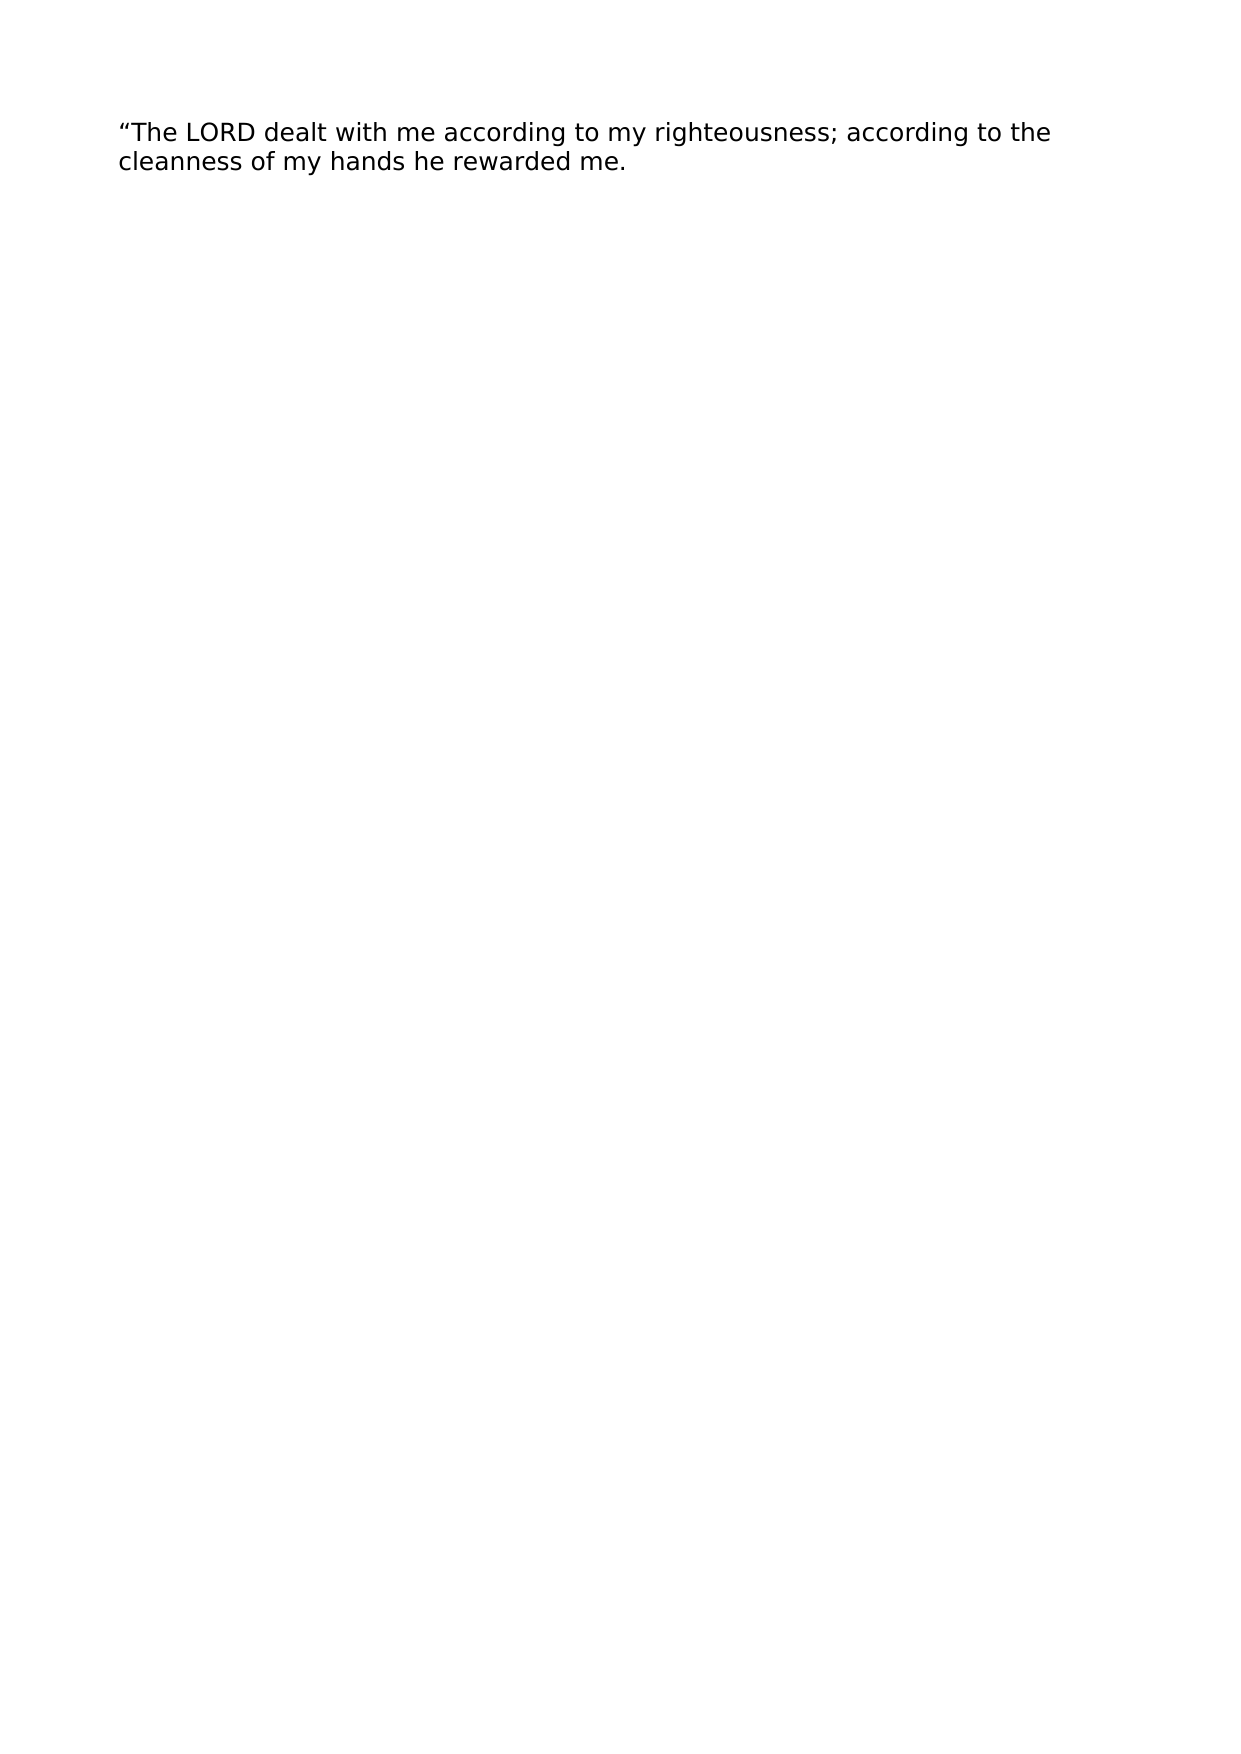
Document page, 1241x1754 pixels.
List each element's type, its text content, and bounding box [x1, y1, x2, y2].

text “The LORD dealt with me according to my righteousness; according to the cleanness of my hands he rewarded me. [118, 118, 1122, 176]
